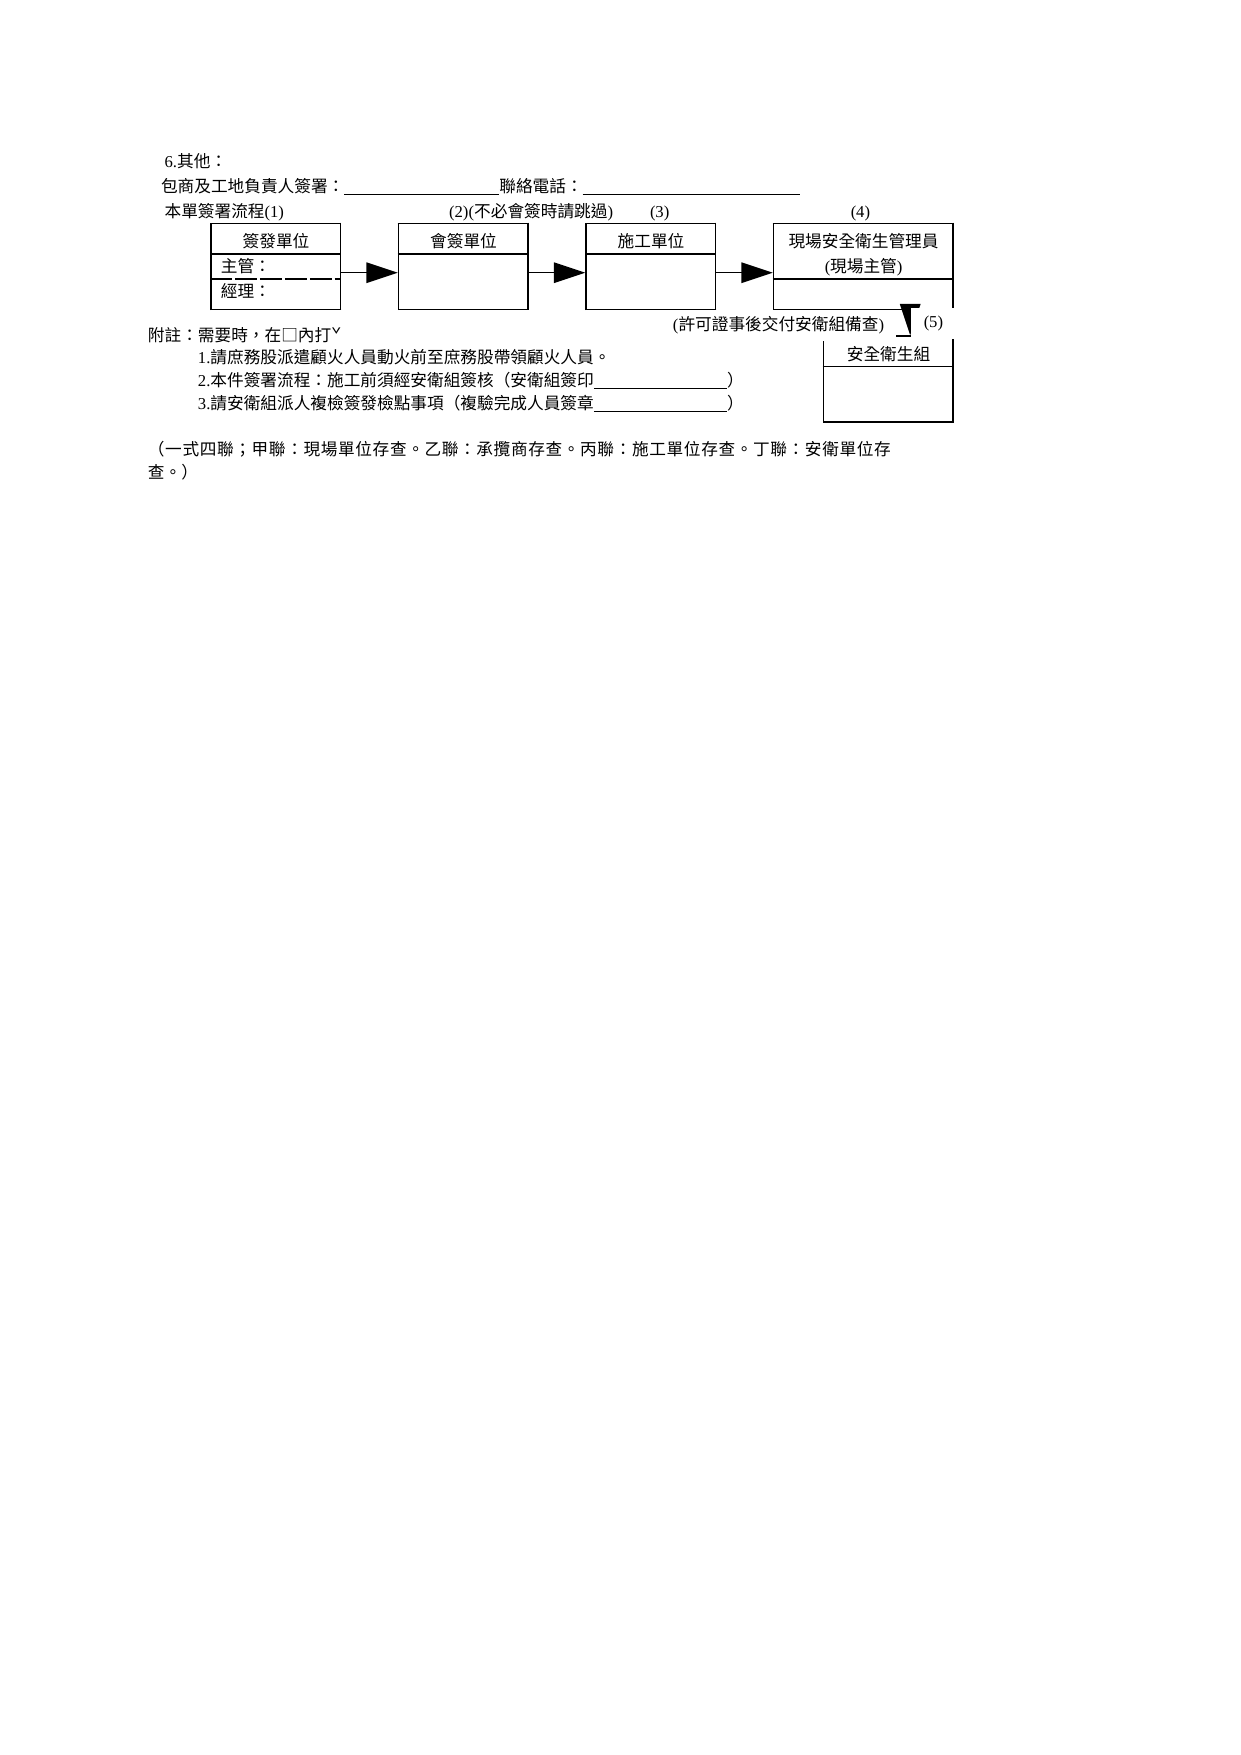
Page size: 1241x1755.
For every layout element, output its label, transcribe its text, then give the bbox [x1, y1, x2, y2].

text 主管： [221, 255, 331, 277]
text (5) [917, 308, 949, 333]
text 現場安全衛生管理員 [783, 227, 943, 252]
text 會簽單位 [408, 227, 518, 252]
text 經理： [221, 277, 331, 302]
text 2.本件簽署流程：施工前須經安衛組簽核（安衛組簽印 ） [148, 368, 823, 391]
text 安全衛生組 [833, 340, 943, 365]
text 包商及工地負責人簽署： 聯絡電話： [148, 173, 974, 198]
text (現場主管) [783, 252, 943, 277]
text 簽發單位 [221, 227, 331, 252]
text [824, 367, 952, 421]
text 3.請安衛組派人複檢簽發檢點事項（複驗完成人員簽章 ） [148, 391, 823, 414]
text 施工單位 [596, 227, 706, 252]
text 1.請庶務股派遣顧火人員動火前至庶務股帶領顧火人員。 [148, 346, 823, 368]
text (許可證事後交付安衛組備查) [666, 310, 890, 335]
text 附註：需要時，在□內打ˇ [148, 310, 952, 366]
text 本單簽署流程(1) (2)(不必會簽時請跳過) (3) (4) [148, 198, 892, 223]
text （一式四聯；甲聯：現場單位存查。乙聯：承攬商存查。丙聯：施工單位存查。丁聯：安衛單位存查。） [148, 437, 892, 483]
text 6.其他： [148, 148, 974, 173]
